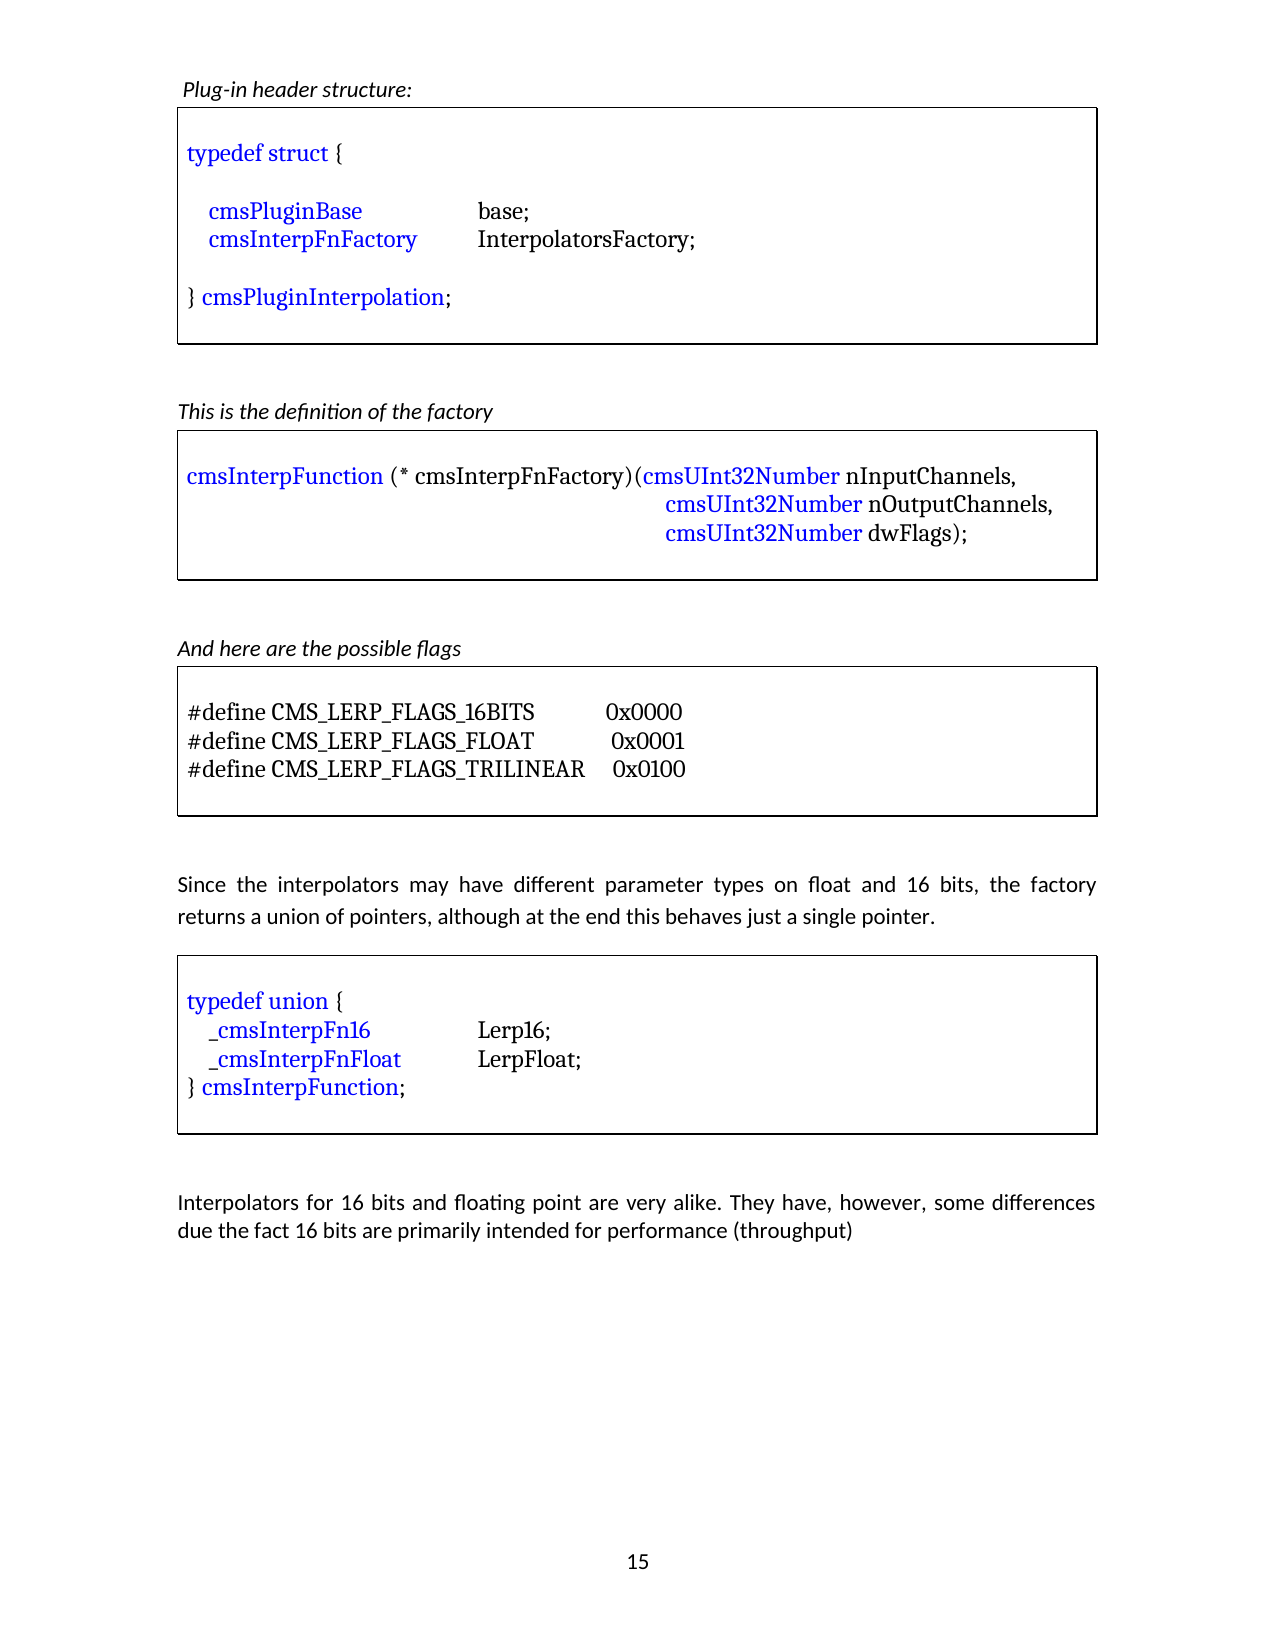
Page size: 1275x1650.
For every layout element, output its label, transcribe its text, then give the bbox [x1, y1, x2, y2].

text Since the interpolators may have different parameter types on float and 16 bits, the factory returns a union of pointers, although at the end this behaves just a single pointer. [177, 870, 1098, 930]
text cmsInterpFunction (* cmsInterpFnFactory)(cmsUInt32Number nInputChannels, [178, 458, 1096, 487]
text And here are the possible flags [177, 634, 1098, 662]
text cmsUInt32Number nOutputChannels, [178, 487, 1096, 516]
text } cmsInterpFunction; [178, 1070, 1096, 1099]
text #define CMS_LERP_FLAGS_16BITS 0x0000 [178, 695, 1096, 723]
text This is the definition of the factory [177, 397, 1098, 426]
text } cmsPluginInterpolation; [178, 280, 1096, 308]
text _cmsInterpFnFloat LerpFloat; [178, 1041, 1096, 1070]
text #define CMS_LERP_FLAGS_FLOAT 0x0001 [178, 723, 1096, 752]
text cmsInterpFnFactory InterpolatorsFactory; [178, 222, 1096, 251]
text cmsUInt32Number dwFlags); [178, 516, 1096, 545]
text typedef union { [178, 984, 1096, 1013]
text typedef struct { [178, 136, 1096, 165]
text Interpolators for 16 bits and floating point are very alike. They have, however, some differences due the fact 16 bits are primarily intended for performance (throughput) [177, 1188, 1098, 1244]
text #define CMS_LERP_FLAGS_TRILINEAR 0x0100 [178, 752, 1096, 781]
text cmsPluginBase base; [178, 193, 1096, 222]
text Plug-in header structure: [177, 75, 1098, 103]
text _cmsInterpFn16 Lerp16; [178, 1013, 1096, 1041]
